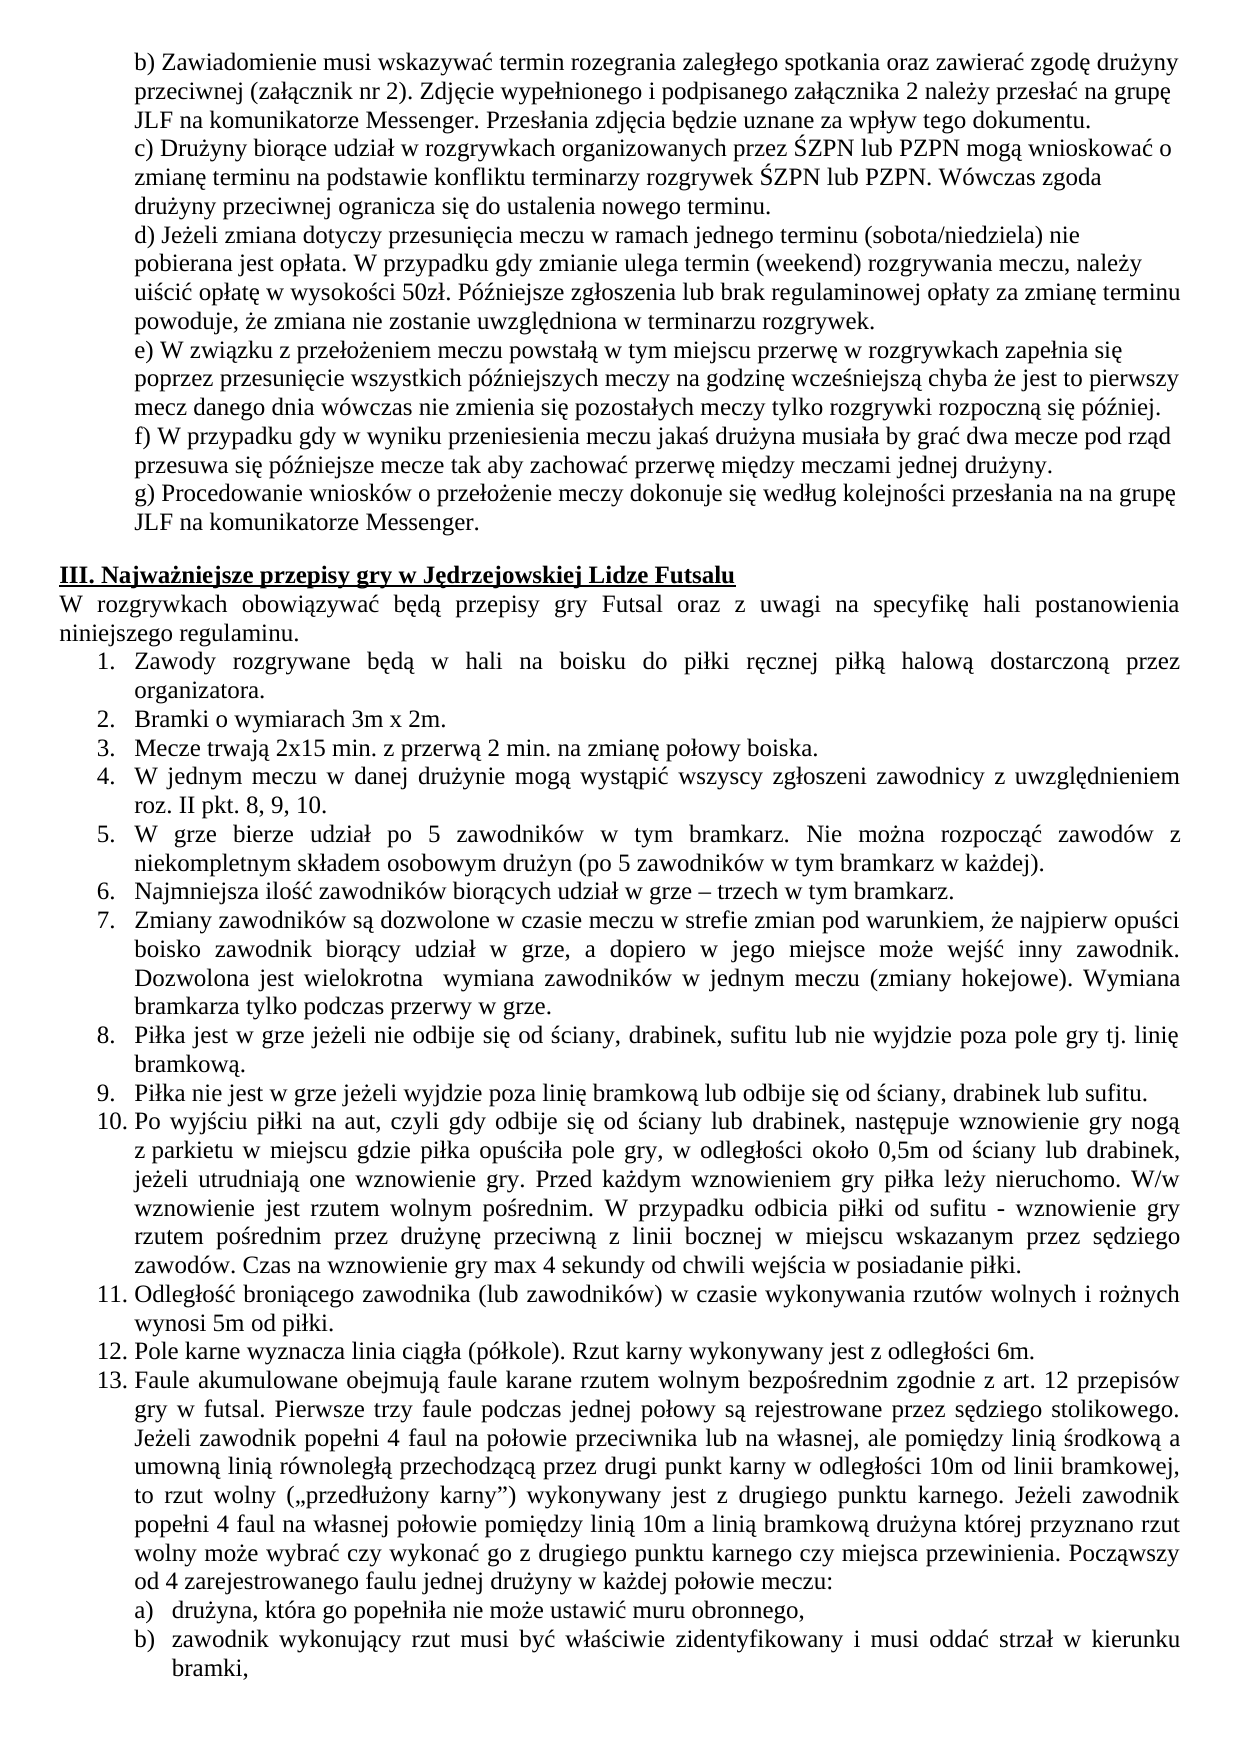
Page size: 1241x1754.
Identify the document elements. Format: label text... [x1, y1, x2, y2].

list g) Procedowanie wniosków o przełożenie meczy dokonuje się według kolejności przesłania na na grupę JLF na komunikatorze Messenger. [97, 478, 1181, 536]
list Piłka jest w grze jeżeli nie odbije się od ściany, drabinek, sufitu lub nie wyjdzie poza pole gry tj. linię bramkową. [97, 1020, 1181, 1078]
list W jednym meczu w danej drużynie mogą wystąpić wszyscy zgłoszeni zawodnicy z uwzględnieniem roz. II pkt. 8, 9, 10. [97, 761, 1181, 819]
list Faule akumulowane obejmują faule karane rzutem wolnym bezpośrednim zgodnie z art. 12 przepisów gry w futsal. Pierwsze trzy faule podczas jednej połowy są rejestrowane przez sędziego stolikowego. Jeżeli zawodnik popełni 4 faul na połowie przeciwnika lub na własnej, ale pomiędzy linią środkową a umowną linią równoległą przechodzącą przez drugi punkt karny w odległości 10m od linii bramkowej, to rzut wolny („przedłużony karny”) wykonywany jest z drugiego punktu karnego. Jeżeli zawodnik popełni 4 faul na własnej połowie pomiędzy linią 10m a linią bramkową drużyna której przyznano rzut wolny może wybrać czy wykonać go z drugiego punktu karnego czy miejsca przewinienia. Począwszy od 4 zarejestrowanego faulu jednej drużyny w każdej połowie meczu: [97, 1365, 1181, 1595]
list W grze bierze udział po 5 zawodników w tym bramkarz. Nie można rozpocząć zawodów z niekompletnym składem osobowym drużyn (po 5 zawodników w tym bramkarz w każdej). [97, 819, 1181, 876]
list Po wyjściu piłki na aut, czyli gdy odbije się od ściany lub drabinek, następuje wznowienie gry nogą z parkietu w miejscu gdzie piłka opuściła pole gry, w odległości około 0,5m od ściany lub drabinek, jeżeli utrudniają one wznowienie gry. Przed każdym wznowieniem gry piłka leży nieruchomo. W/w wznowienie jest rzutem wolnym pośrednim. W przypadku odbicia piłki od sufitu - wznowienie gry rzutem pośrednim przez drużynę przeciwną z linii bocznej w miejscu wskazanym przez sędziego zawodów. Czas na wznowienie gry max 4 sekundy od chwili wejścia w posiadanie piłki. [97, 1106, 1181, 1279]
list Piłka nie jest w grze jeżeli wyjdzie poza linię bramkową lub odbije się od ściany, drabinek lub sufitu. [97, 1078, 1181, 1106]
list e) W związku z przełożeniem meczu powstałą w tym miejscu przerwę w rozgrywkach zapełnia się poprzez przesunięcie wszystkich późniejszych meczy na godzinę wcześniejszą chyba że jest to pierwszy mecz danego dnia wówczas nie zmienia się pozostałych meczy tylko rozgrywki rozpoczną się później. [97, 335, 1181, 421]
list Bramki o wymiarach 3m x 2m. [97, 704, 1181, 733]
list Zmiany zawodników są dozwolone w czasie meczu w strefie zmian pod warunkiem, że najpierw opuści boisko zawodnik biorący udział w grze, a dopiero w jego miejsce może wejść inny zawodnik. Dozwolona jest wielokrotna wymiana zawodników w jednym meczu (zmiany hokejowe). Wymiana bramkarza tylko podczas przerwy w grze. [97, 905, 1181, 1020]
text W rozgrywkach obowiązywać będą przepisy gry Futsal oraz z uwagi na specyfikę hali postanowienia niniejszego regulaminu. [59, 589, 1181, 646]
subtitle III. Najważniejsze przepisy gry w Jędrzejowskiej Lidze Futsalu [59, 560, 1181, 589]
list Pole karne wyznacza linia ciągła (półkole). Rzut karny wykonywany jest z odległości 6m. [97, 1336, 1181, 1365]
list d) Jeżeli zmiana dotyczy przesunięcia meczu w ramach jednego terminu (sobota/niedziela) nie pobierana jest opłata. W przypadku gdy zmianie ulega termin (weekend) rozgrywania meczu, należy uiścić opłatę w wysokości 50zł. Późniejsze zgłoszenia lub brak regulaminowej opłaty za zmianę terminu powoduje, że zmiana nie zostanie uwzględniona w terminarzu rozgrywek. [97, 220, 1181, 335]
list b) Zawiadomienie musi wskazywać termin rozegrania zaległego spotkania oraz zawierać zgodę drużyny przeciwnej (załącznik nr 2). Zdjęcie wypełnionego i podpisanego załącznika 2 należy przesłać na grupę JLF na komunikatorze Messenger. Przesłania zdjęcia będzie uznane za wpływ tego dokumentu. [97, 47, 1181, 133]
list f) W przypadku gdy w wyniku przeniesienia meczu jakaś drużyna musiała by grać dwa mecze pod rząd przesuwa się późniejsze mecze tak aby zachować przerwę między meczami jednej drużyny. [97, 421, 1181, 478]
list Najmniejsza ilość zawodników biorących udział w grze – trzech w tym bramkarz. [97, 876, 1181, 905]
list c) Drużyny biorące udział w rozgrywkach organizowanych przez ŚZPN lub PZPN mogą wnioskować o zmianę terminu na podstawie konfliktu terminarzy rozgrywek ŚZPN lub PZPN. Wówczas zgoda drużyny przeciwnej ogranicza się do ustalenia nowego terminu. [97, 133, 1181, 220]
list Mecze trwają 2x15 min. z przerwą 2 min. na zmianę połowy boiska. [97, 733, 1181, 761]
list drużyna, która go popełniła nie może ustawić muru obronnego, [134, 1595, 1181, 1624]
list Odległość broniącego zawodnika (lub zawodników) w czasie wykonywania rzutów wolnych i rożnych wynosi 5m od piłki. [97, 1279, 1181, 1336]
list Zawody rozgrywane będą w hali na boisku do piłki ręcznej piłką halową dostarczoną przez organizatora. [97, 646, 1181, 704]
list zawodnik wykonujący rzut musi być właściwie zidentyfikowany i musi oddać strzał w kierunku bramki, [134, 1624, 1181, 1681]
